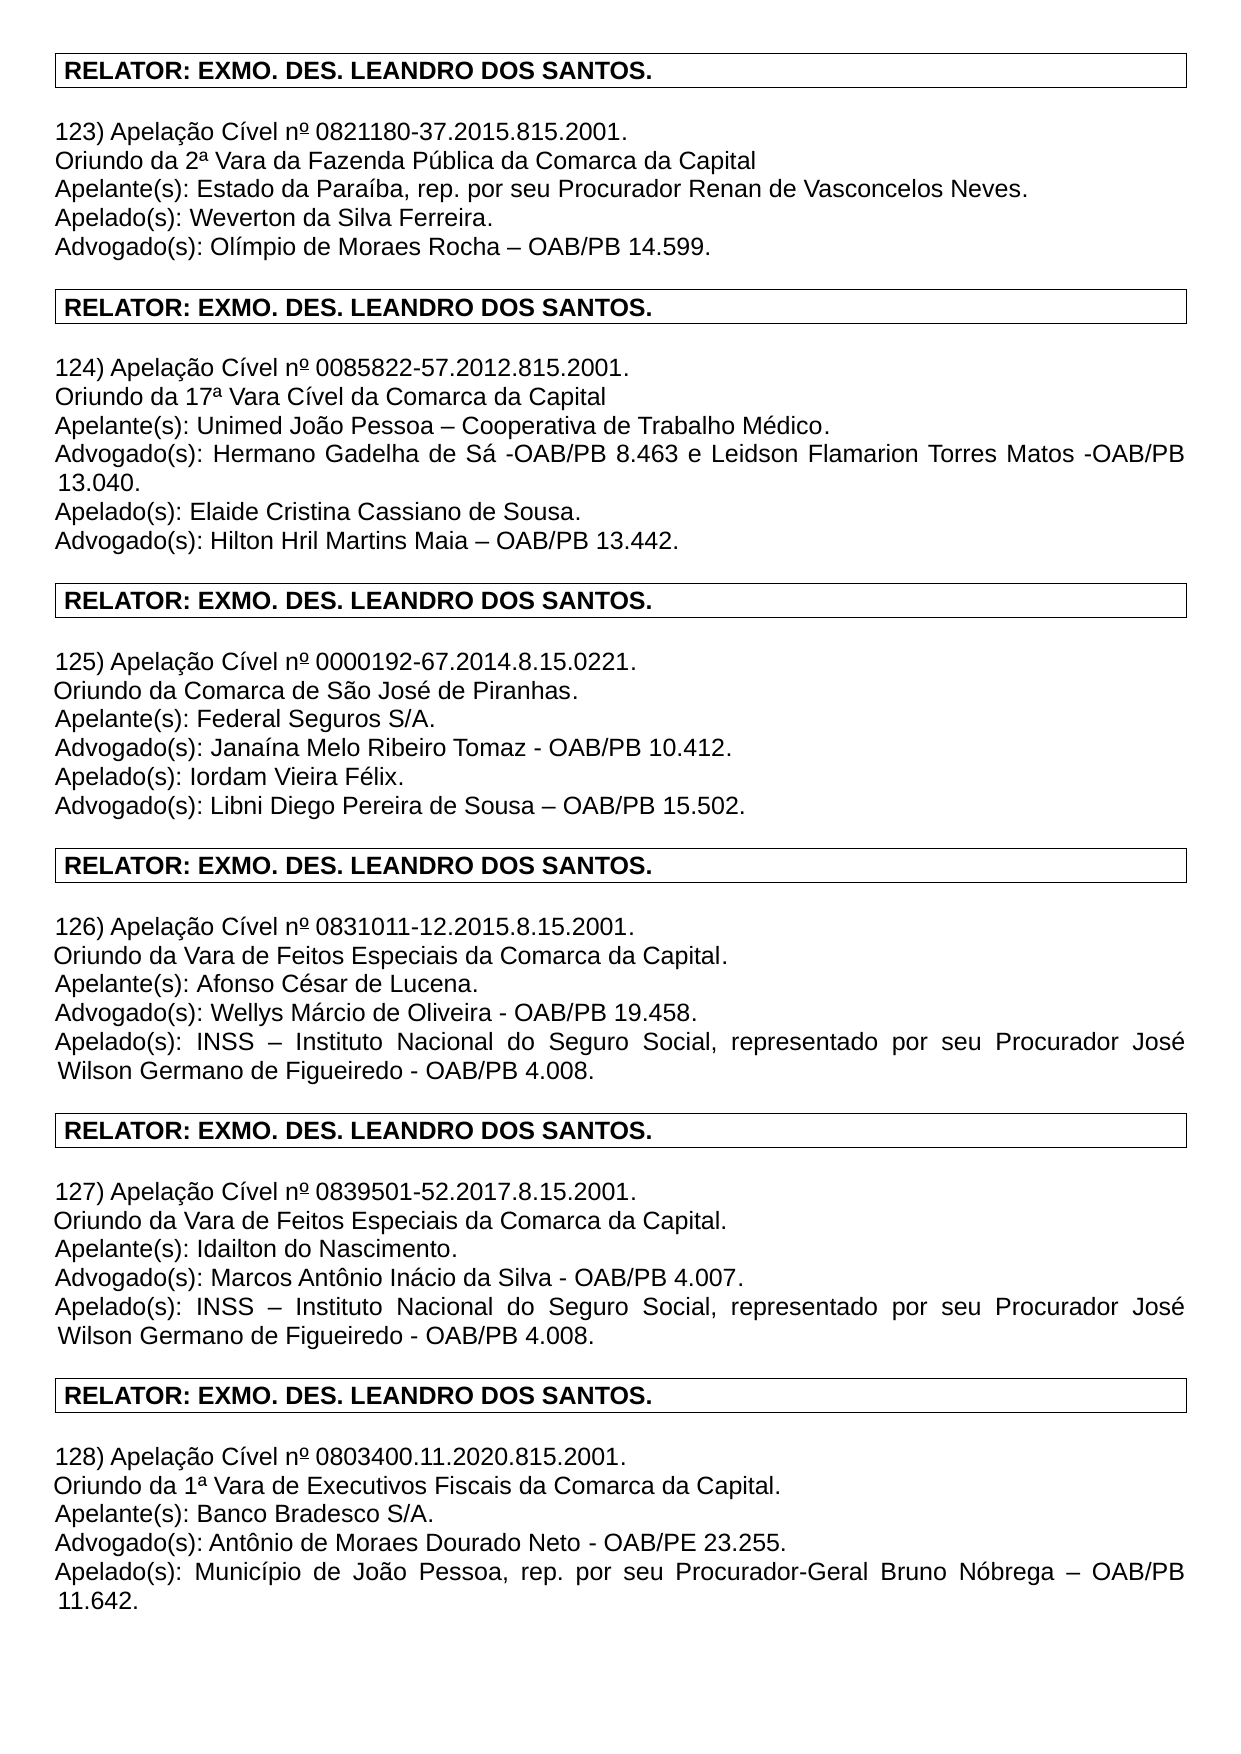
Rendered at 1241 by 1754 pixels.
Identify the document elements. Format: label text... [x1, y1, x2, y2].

text Apelante(s): Federal Seguros S/A. [54, 704, 1187, 733]
text 126) Apelação Cível nº 0831011-12.2015.8.15.2001. [54, 912, 1187, 941]
text 123) Apelação Cível nº 0821180-37.2015.815.2001. [54, 117, 1187, 146]
text Advogado(s): Antônio de Moraes Dourado Neto - OAB/PE 23.255. [54, 1528, 1187, 1557]
text 125) Apelação Cível nº 0000192-67.2014.8.15.0221. [54, 647, 1187, 676]
text 124) Apelação Cível nº 0085822-57.2012.815.2001. [54, 353, 1187, 382]
text Oriundo da Vara de Feitos Especiais da Comarca da Capital. [53, 941, 1187, 969]
text Oriundo da Comarca de São José de Piranhas. [53, 676, 1187, 704]
text Apelado(s): Iordam Vieira Félix. [54, 762, 1187, 791]
text Apelado(s): Elaide Cristina Cassiano de Sousa. [54, 497, 1187, 526]
text 127) Apelação Cível nº 0839501-52.2017.8.15.2001. [54, 1177, 1187, 1206]
text Advogado(s): Wellys Márcio de Oliveira - OAB/PB 19.458. [54, 998, 1187, 1027]
text Apelante(s): Banco Bradesco S/A. [54, 1499, 1187, 1528]
text 128) Apelação Cível nº 0803400.11.2020.815.2001. [54, 1442, 1187, 1471]
text Advogado(s): Marcos Antônio Inácio da Silva - OAB/PB 4.007. [54, 1263, 1187, 1292]
text Oriundo da 1ª Vara de Executivos Fiscais da Comarca da Capital. [53, 1471, 1187, 1499]
text Advogado(s): Janaína Melo Ribeiro Tomaz - OAB/PB 10.412. [54, 733, 1187, 762]
text Oriundo da 2ª Vara da Fazenda Pública da Comarca da Capital [54, 146, 1187, 174]
text Apelado(s): INSS – Instituto Nacional do Seguro Social, representado por seu Procurador José Wilson Germano de Figueiredo - OAB/PB 4.008. [54, 1027, 1187, 1084]
text RELATOR: EXMO. DES. LEANDRO DOS SANTOS. [56, 1379, 1186, 1412]
text Apelado(s): INSS – Instituto Nacional do Seguro Social, representado por seu Procurador José Wilson Germano de Figueiredo - OAB/PB 4.008. [54, 1292, 1187, 1349]
text Apelante(s): Idailton do Nascimento. [54, 1234, 1187, 1263]
text RELATOR: EXMO. DES. LEANDRO DOS SANTOS. [56, 54, 1186, 87]
text RELATOR: EXMO. DES. LEANDRO DOS SANTOS. [56, 290, 1186, 323]
text Apelante(s): Afonso César de Lucena. [54, 969, 1187, 998]
text Oriundo da Vara de Feitos Especiais da Comarca da Capital. [53, 1206, 1187, 1234]
text RELATOR: EXMO. DES. LEANDRO DOS SANTOS. [56, 849, 1186, 882]
text Apelante(s): Estado da Paraíba, rep. por seu Procurador Renan de Vasconcelos Neves. [54, 174, 1187, 203]
text RELATOR: EXMO. DES. LEANDRO DOS SANTOS. [56, 1114, 1186, 1147]
text Advogado(s): Olímpio de Moraes Rocha – OAB/PB 14.599. [54, 232, 1187, 261]
text Oriundo da 17ª Vara Cível da Comarca da Capital [54, 382, 1187, 411]
text Advogado(s): Hermano Gadelha de Sá -OAB/PB 8.463 e Leidson Flamarion Torres Matos -OAB/PB 13.040. [54, 439, 1187, 497]
text Advogado(s): Hilton Hril Martins Maia – OAB/PB 13.442. [54, 526, 1187, 554]
text Advogado(s): Libni Diego Pereira de Sousa – OAB/PB 15.502. [54, 791, 1187, 819]
text Apelado(s): Weverton da Silva Ferreira. [54, 203, 1187, 232]
text RELATOR: EXMO. DES. LEANDRO DOS SANTOS. [56, 584, 1186, 617]
text Apelado(s): Município de João Pessoa, rep. por seu Procurador-Geral Bruno Nóbrega – OAB/PB 11.642. [54, 1557, 1187, 1614]
text Apelante(s): Unimed João Pessoa – Cooperativa de Trabalho Médico. [54, 411, 1187, 439]
